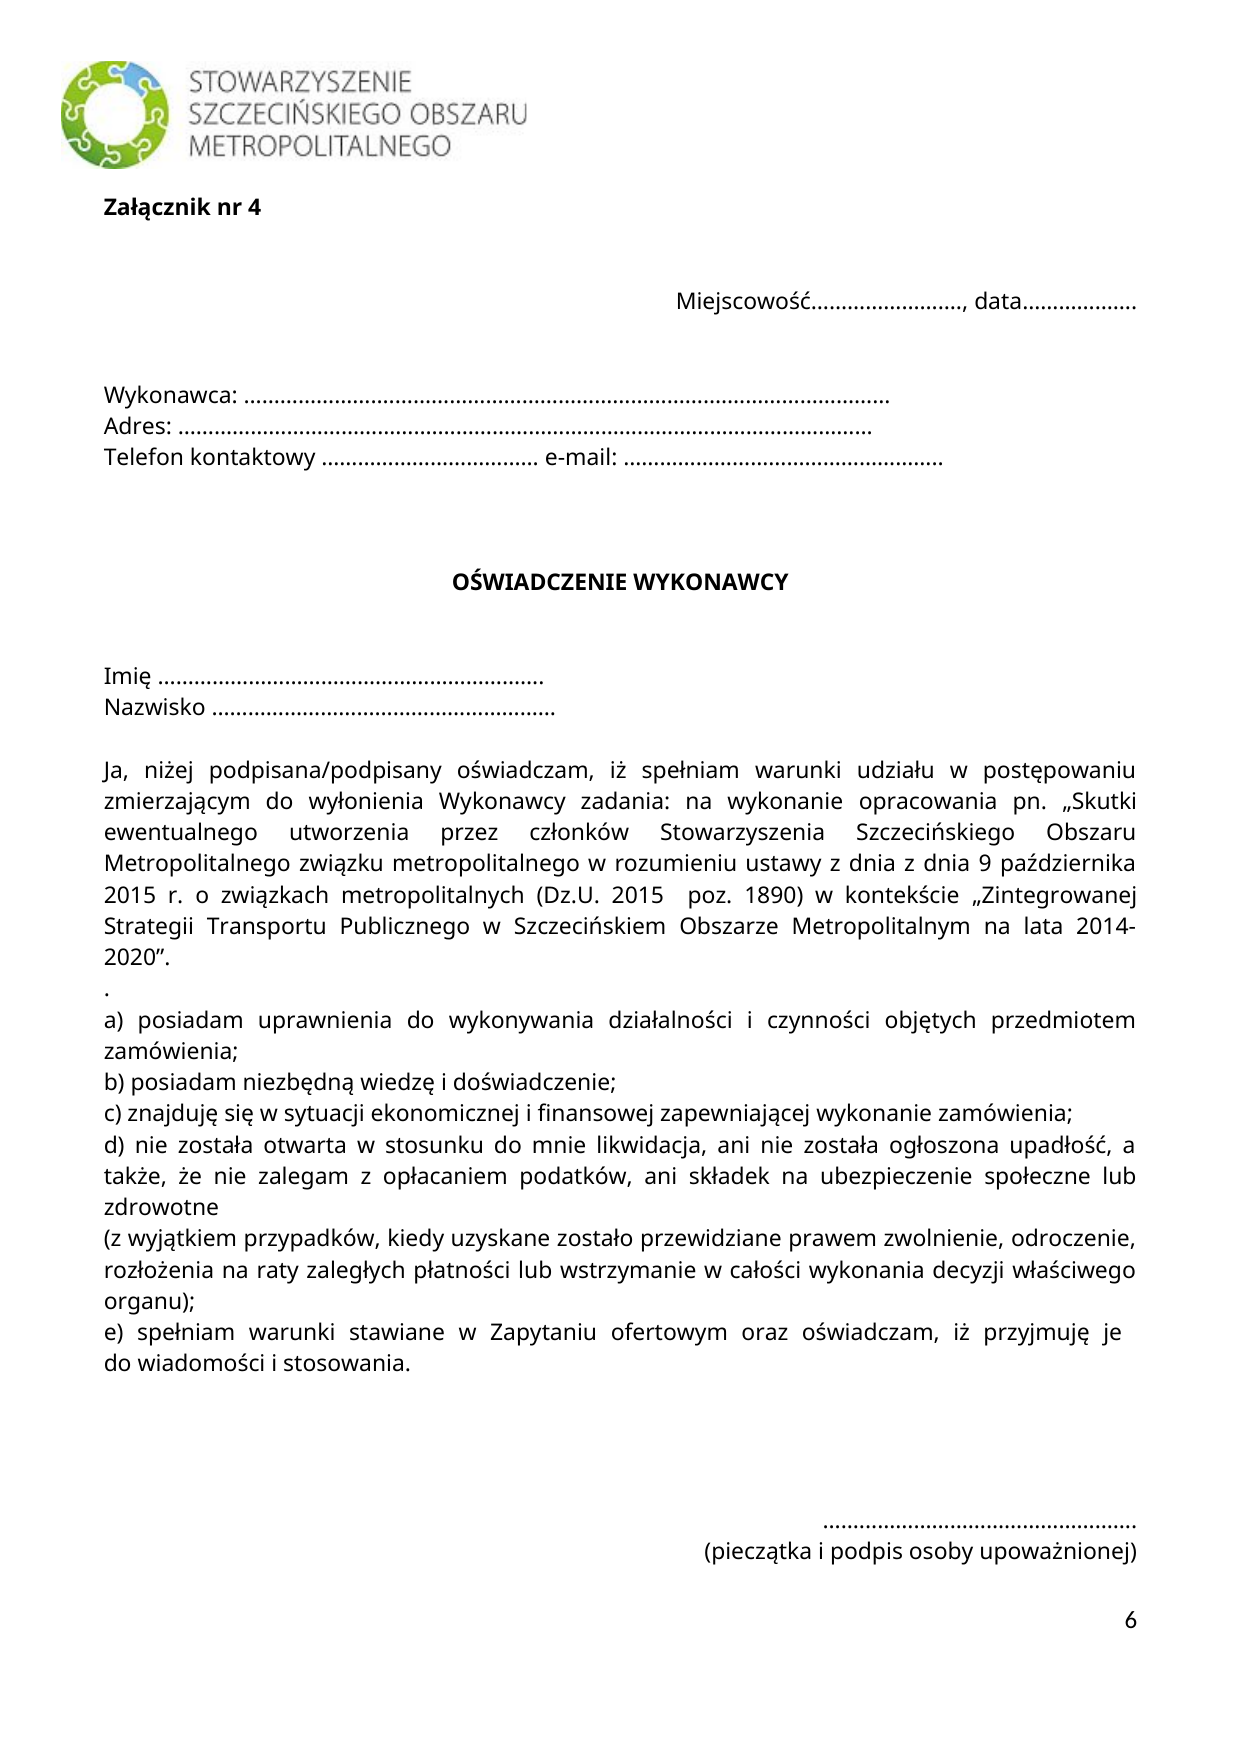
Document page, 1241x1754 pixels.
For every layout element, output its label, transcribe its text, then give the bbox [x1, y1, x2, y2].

text Adres: ………………………………….………………………………………………………………… [103, 410, 1137, 441]
text a) posiadam uprawnienia do wykonywania działalności i czynności objętych przedmiotem zamówienia; [103, 1004, 1137, 1066]
text Miejscowość……………………., data………………. [103, 285, 1137, 316]
text . [103, 972, 1137, 1004]
text Załącznik nr 4 [103, 191, 1137, 222]
text ……...……………………………………. [103, 1504, 1137, 1535]
text b) posiadam niezbędną wiedzę i doświadczenie; [103, 1066, 1137, 1097]
text c) znajduję się w sytuacji ekonomicznej i finansowej zapewniającej wykonanie zamówienia; [103, 1097, 1137, 1129]
list Ja, niżej podpisana/podpisany oświadczam, iż spełniam warunki udziału w postępowaniu zmierzającym do wyłonienia Wykonawcy zadania: na wykonanie opracowania pn. „Skutki ewentualnego utworzenia przez członków Stowarzyszenia Szczecińskiego Obszaru Metropolitalnego związku metropolitalnego w rozumieniu ustawy z dnia z dnia 9 października 2015 r. o związkach metropolitalnych (Dz.U. 2015 poz. 1890) w kontekście „Zintegrowanej Strategii Transportu Publicznego w Szczecińskiem Obszarze Metropolitalnym na lata 2014-2020”. [103, 754, 1137, 972]
text e) spełniam warunki stawiane w Zapytaniu ofertowym oraz oświadczam, iż przyjmuję je do wiadomości i stosowania. [103, 1316, 1137, 1379]
text Telefon kontaktowy ……………………………… e-mail: …………………………………………….. [103, 441, 1137, 472]
text d) nie została otwarta w stosunku do mnie likwidacja, ani nie została ogłoszona upadłość, a także, że nie zalegam z opłacaniem podatków, ani składek na ubezpieczenie społeczne lub zdrowotne (z wyjątkiem przypadków, kiedy uzyskane zostało przewidziane prawem zwolnienie, odroczenie, rozłożenia na raty zaległych płatności lub wstrzymanie w całości wykonania decyzji właściwego organu); [103, 1129, 1137, 1316]
text Wykonawca: …………………….…………………………………………….………………………… [103, 379, 1137, 410]
text (pieczątka i podpis osoby upoważnionej) [103, 1535, 1137, 1566]
text Imię ………………………………………………………. [103, 660, 1137, 691]
text OŚWIADCZENIE WYKONAWCY [103, 566, 1137, 597]
text Nazwisko ………………………………………………… [103, 691, 1137, 722]
